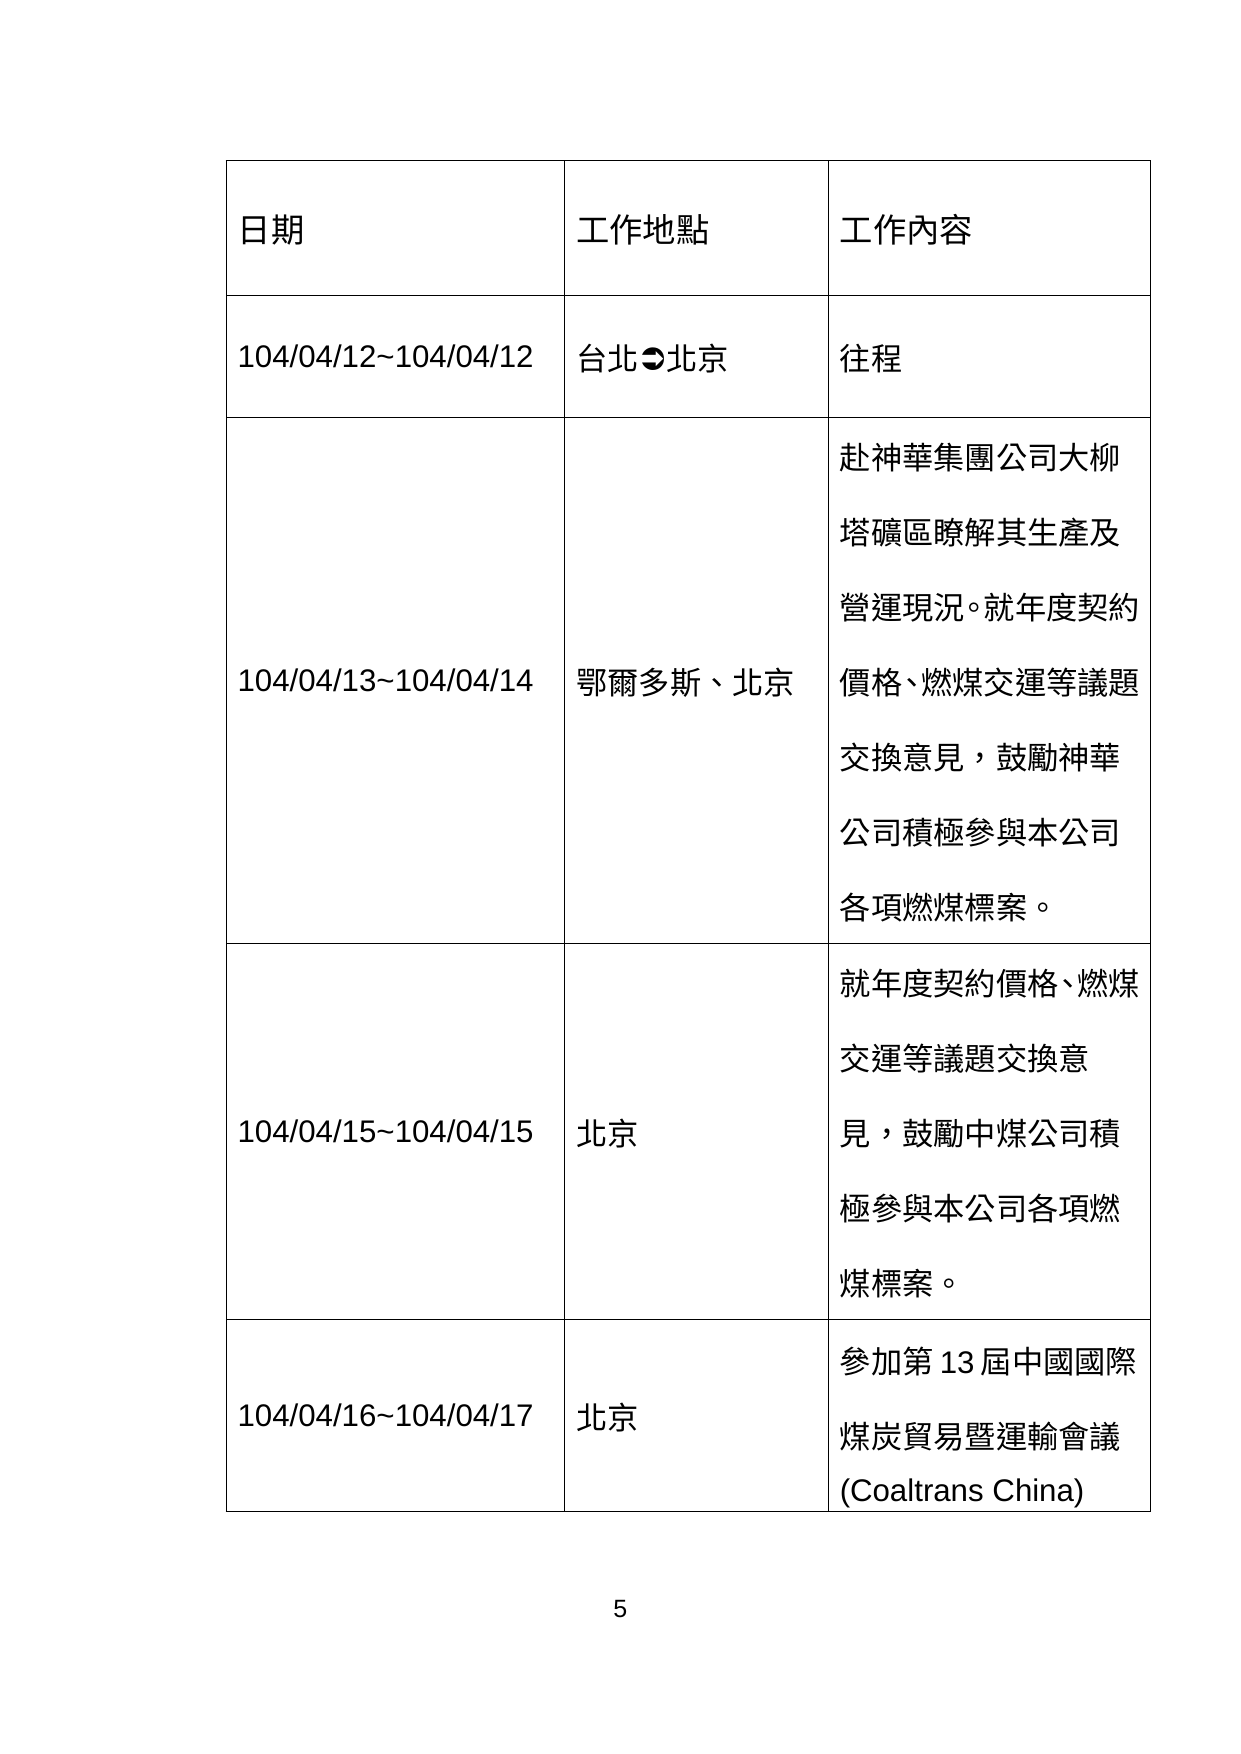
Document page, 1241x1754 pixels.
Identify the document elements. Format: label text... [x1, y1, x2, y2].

table_cell 104/04/16~104/04/17 [227, 1320, 564, 1511]
table_cell 104/04/12~104/04/12 [227, 296, 564, 417]
table_header 工作地點 [565, 161, 828, 295]
table_cell 104/04/15~104/04/15 [227, 944, 564, 1319]
table_cell 赴神華集團公司大柳塔礦區瞭解其生產及營運現況。就年度契約價格、燃煤交運等議題交換意見，鼓勵神華公司積極參與本公司各項燃煤標案。 [829, 418, 1150, 943]
table_header 工作內容 [829, 161, 1150, 295]
table_cell 104/04/13~104/04/14 [227, 418, 564, 943]
table_cell 就年度契約價格、燃煤交運等議題交換意見，鼓勵中煤公司積極參與本公司各項燃煤標案。 [829, 944, 1150, 1319]
table_cell 台北北京 [565, 296, 828, 417]
table_header 日期 [227, 161, 564, 295]
table_cell 北京 [565, 1320, 828, 1511]
table_cell 往程 [829, 296, 1150, 417]
table_cell 參加第13屆中國國際煤炭貿易暨運輸會議(Coaltrans China) [829, 1320, 1150, 1511]
table_cell 鄂爾多斯、北京 [565, 418, 828, 943]
table_cell 北京 [565, 944, 828, 1319]
